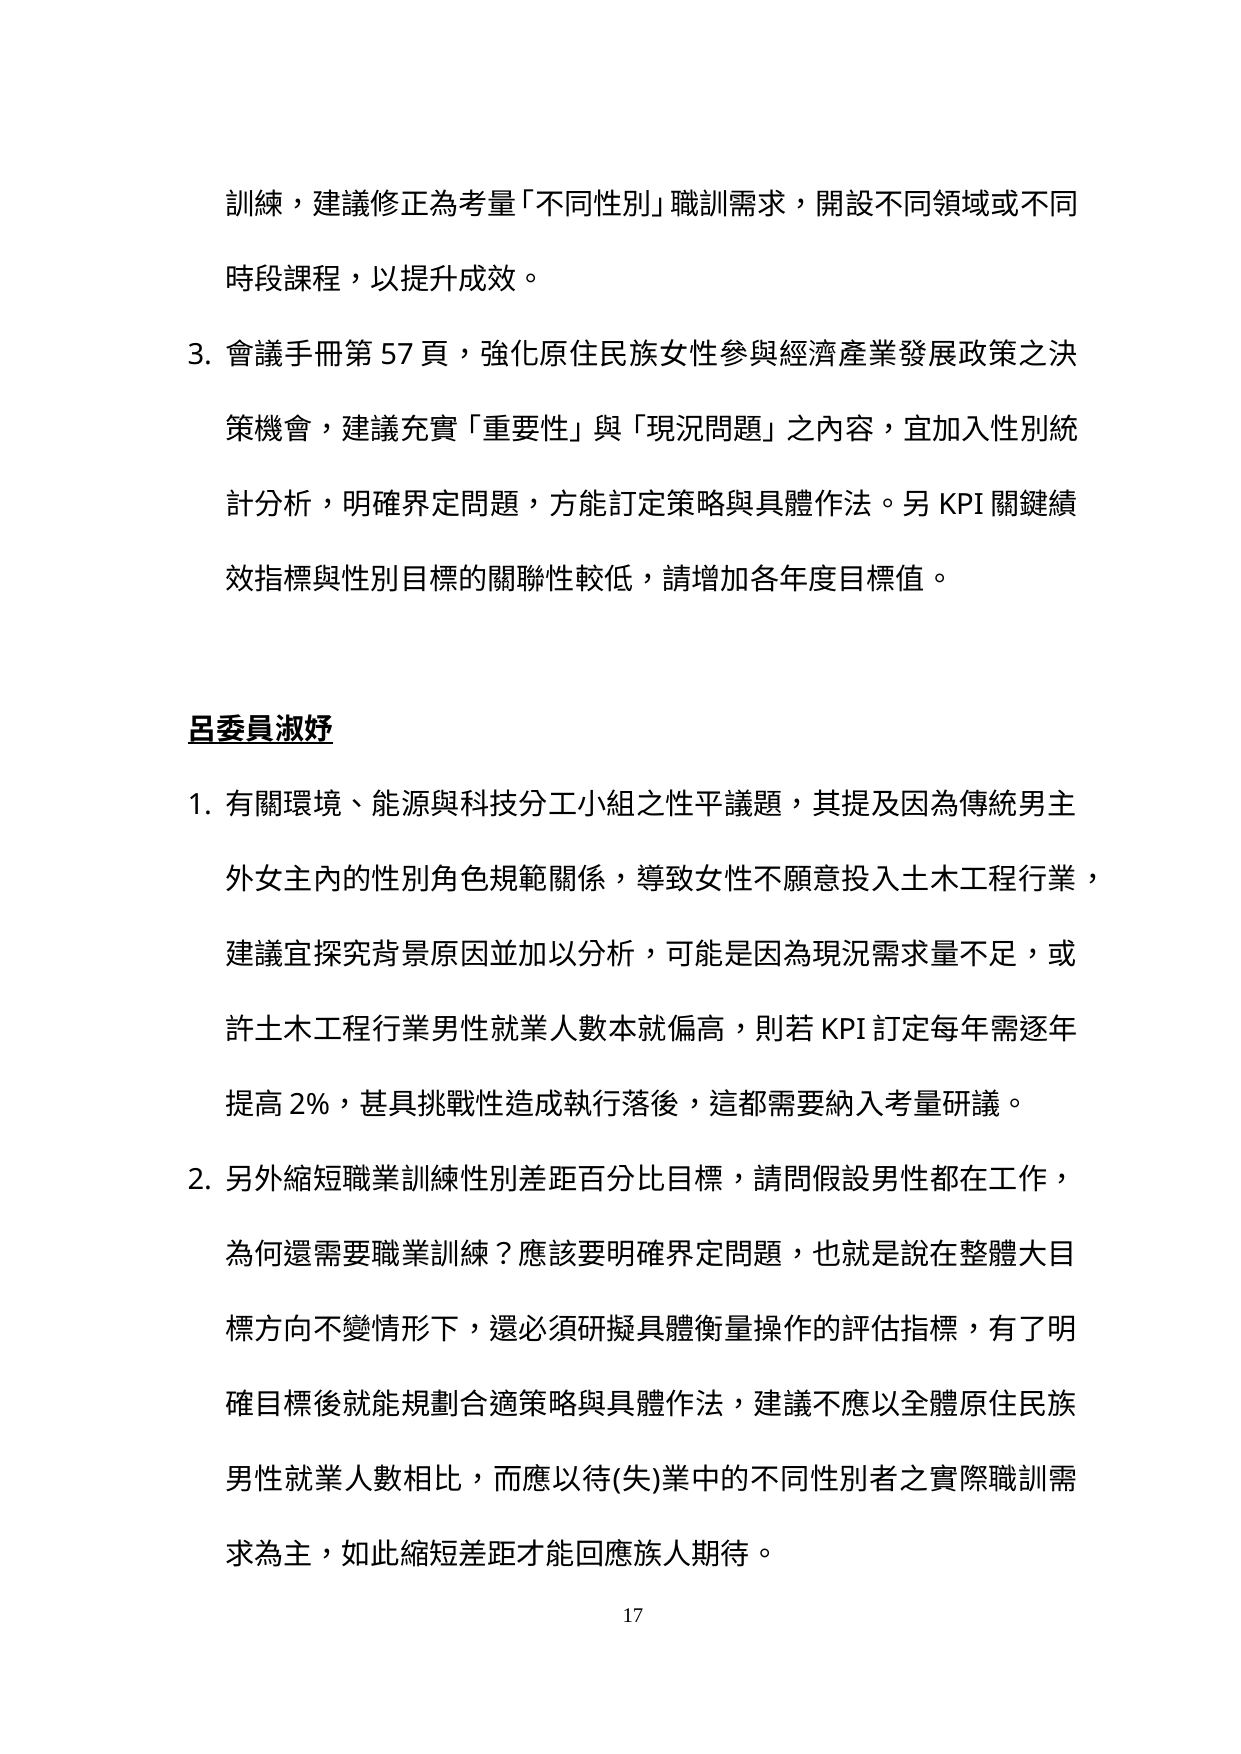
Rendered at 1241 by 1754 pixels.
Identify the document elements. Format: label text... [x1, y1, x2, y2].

list 會議手冊第57頁，強化原住民族女性參與經濟產業發展政策之決策機會，建議充實「重要性」與「現況問題」之內容，宜加入性別統計分析，明確界定問題，方能訂定策略與具體作法。另KPI關鍵績效指標與性別目標的關聯性較低，請增加各年度目標值。 [187, 314, 1078, 614]
list 另外縮短職業訓練性別差距百分比目標，請問假設男性都在工作，為何還需要職業訓練？應該要明確界定問題，也就是說在整體大目標方向不變情形下，還必須研擬具體衡量操作的評估指標，有了明確目標後就能規劃合適策略與具體作法，建議不應以全體原住民族男性就業人數相比，而應以待(失)業中的不同性別者之實際職訓需求為主，如此縮短差距才能回應族人期待。 [187, 1139, 1078, 1589]
list 訓練，建議修正為考量「不同性別」職訓需求，開設不同領域或不同時段課程，以提升成效。 [187, 164, 1078, 314]
text 呂委員淑妤 [187, 689, 1078, 764]
list 有關環境、能源與科技分工小組之性平議題，其提及因為傳統男主外女主內的性別角色規範關係，導致女性不願意投入土木工程行業，建議宜探究背景原因並加以分析，可能是因為現況需求量不足，或許土木工程行業男性就業人數本就偏高，則若KPI訂定每年需逐年提高2%，甚具挑戰性造成執行落後，這都需要納入考量研議。 [187, 764, 1078, 1139]
